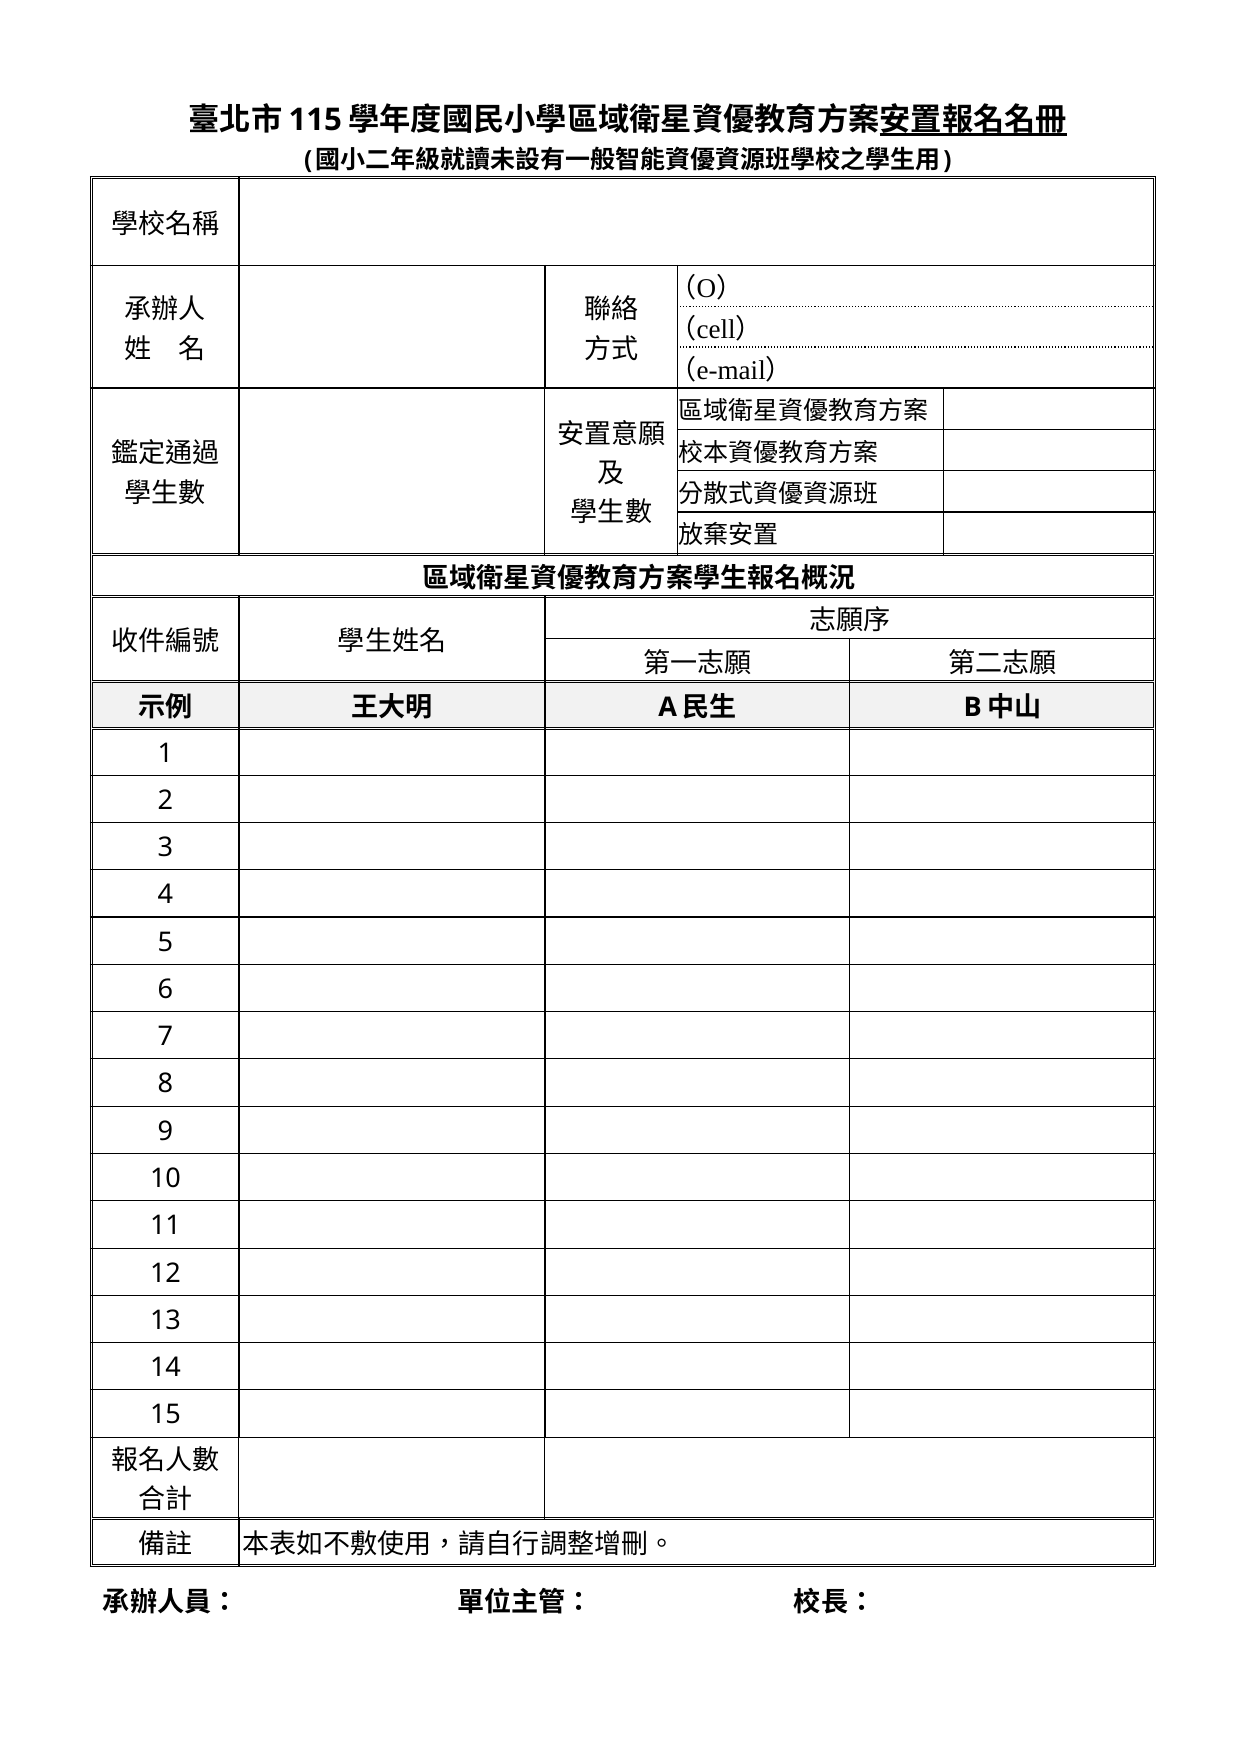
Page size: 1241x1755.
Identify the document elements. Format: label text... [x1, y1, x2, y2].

table_cell 2 [93, 776, 238, 822]
table_cell [240, 1012, 544, 1058]
table_cell 報名人數 合計 [93, 1438, 238, 1517]
table_cell [240, 1390, 544, 1437]
table_cell [240, 823, 544, 869]
table_cell [240, 965, 544, 1011]
table_cell [850, 1012, 1153, 1058]
table_cell [240, 1154, 544, 1200]
table_cell [240, 1249, 544, 1295]
table_cell 14 [93, 1343, 238, 1389]
table_cell 5 [93, 918, 238, 964]
table_cell [240, 1343, 544, 1389]
table_cell 10 [93, 1154, 238, 1200]
table_cell 示例 [93, 683, 238, 727]
table_cell [944, 471, 1153, 511]
table_cell 志願序 [546, 598, 1153, 637]
table_cell [240, 776, 544, 822]
table_cell 第二志願 [850, 639, 1153, 680]
table_cell [850, 1201, 1153, 1247]
table_cell 本表如不敷使用，請自行調整增刪。 [240, 1520, 1153, 1564]
table_cell 聯絡 方式 [546, 266, 677, 387]
table_cell [546, 823, 849, 869]
table_cell 8 [93, 1059, 238, 1106]
table_cell 11 [93, 1201, 238, 1247]
table_cell [850, 918, 1153, 964]
table_cell 鑑定通過 學生數 [93, 389, 238, 553]
table_cell 單位主管： [446, 1567, 782, 1619]
table_cell [546, 1249, 849, 1295]
table_cell [546, 1390, 849, 1437]
table_cell 校本資優教育方案 [678, 430, 943, 470]
table_cell [944, 513, 1153, 553]
table_cell [546, 1154, 849, 1200]
table_cell [240, 918, 544, 964]
table_cell [240, 1296, 544, 1342]
table_cell （e-mail） [678, 346, 1153, 387]
table_cell A民生 [546, 683, 849, 727]
table_cell 15 [93, 1390, 238, 1437]
table_cell 7 [93, 1012, 238, 1058]
table_cell [850, 730, 1153, 774]
table_cell [545, 1438, 1153, 1517]
table_cell 4 [93, 870, 238, 916]
table_cell 校長： [783, 1567, 1155, 1619]
table_cell 分散式資優資源班 [678, 471, 943, 511]
table_cell [546, 1059, 849, 1106]
table_cell [240, 870, 544, 916]
table_cell [546, 918, 849, 964]
table_cell [944, 430, 1153, 470]
table_cell [850, 1059, 1153, 1106]
table_cell [240, 266, 544, 387]
table_cell [240, 730, 544, 774]
table_cell 第一志願 [546, 639, 849, 680]
table_cell 安置意願 及 學生數 [545, 389, 677, 553]
table_cell [850, 1296, 1153, 1342]
table_cell [850, 965, 1153, 1011]
table_cell [239, 1438, 544, 1517]
table_cell [546, 776, 849, 822]
table_cell [240, 1201, 544, 1247]
table_cell [850, 1390, 1153, 1437]
table_cell [546, 870, 849, 916]
table_header 學校名稱 [93, 179, 238, 265]
table_cell [240, 1107, 544, 1153]
table_cell [546, 1201, 849, 1247]
table_cell 王大明 [240, 683, 544, 727]
table_cell [944, 389, 1153, 429]
table_cell 學生姓名 [240, 598, 544, 680]
table_cell 放棄安置 [678, 513, 943, 553]
table_cell 13 [93, 1296, 238, 1342]
table_cell 1 [93, 730, 238, 774]
table_cell B中山 [850, 683, 1153, 727]
text (國小二年級就讀未設有一般智能資優資源班學校之學生用) [60, 140, 1166, 176]
table_cell [546, 1296, 849, 1342]
table_cell [850, 870, 1153, 916]
table_cell 備註 [93, 1520, 238, 1564]
table_cell [546, 1343, 849, 1389]
table_cell [850, 823, 1153, 869]
table_cell [240, 389, 544, 553]
table_cell [546, 1107, 849, 1153]
table_cell 3 [93, 823, 238, 869]
table_cell （cell） [678, 306, 1153, 346]
table_cell [546, 730, 849, 774]
text 臺北市115學年度國民小學區域衛星資優教育方案安置報名名冊 [60, 94, 1166, 140]
table_cell [546, 965, 849, 1011]
table_cell [850, 1154, 1153, 1200]
table_cell 承辦人員： [91, 1567, 446, 1619]
table_cell [850, 776, 1153, 822]
table_cell （O） [678, 266, 1153, 306]
table_cell 9 [93, 1107, 238, 1153]
table_cell 區域衛星資優教育方案學生報名概況 [93, 556, 1153, 595]
table_cell 收件編號 [93, 598, 238, 680]
table_cell [850, 1343, 1153, 1389]
table_cell [850, 1107, 1153, 1153]
table_header [240, 179, 1153, 265]
table_cell 12 [93, 1249, 238, 1295]
table_cell [546, 1012, 849, 1058]
table_cell 承辦人 姓 名 [93, 266, 238, 387]
table_cell [240, 1059, 544, 1106]
table_cell [850, 1249, 1153, 1295]
table_cell 6 [93, 965, 238, 1011]
table_cell 區域衛星資優教育方案 [678, 389, 943, 429]
